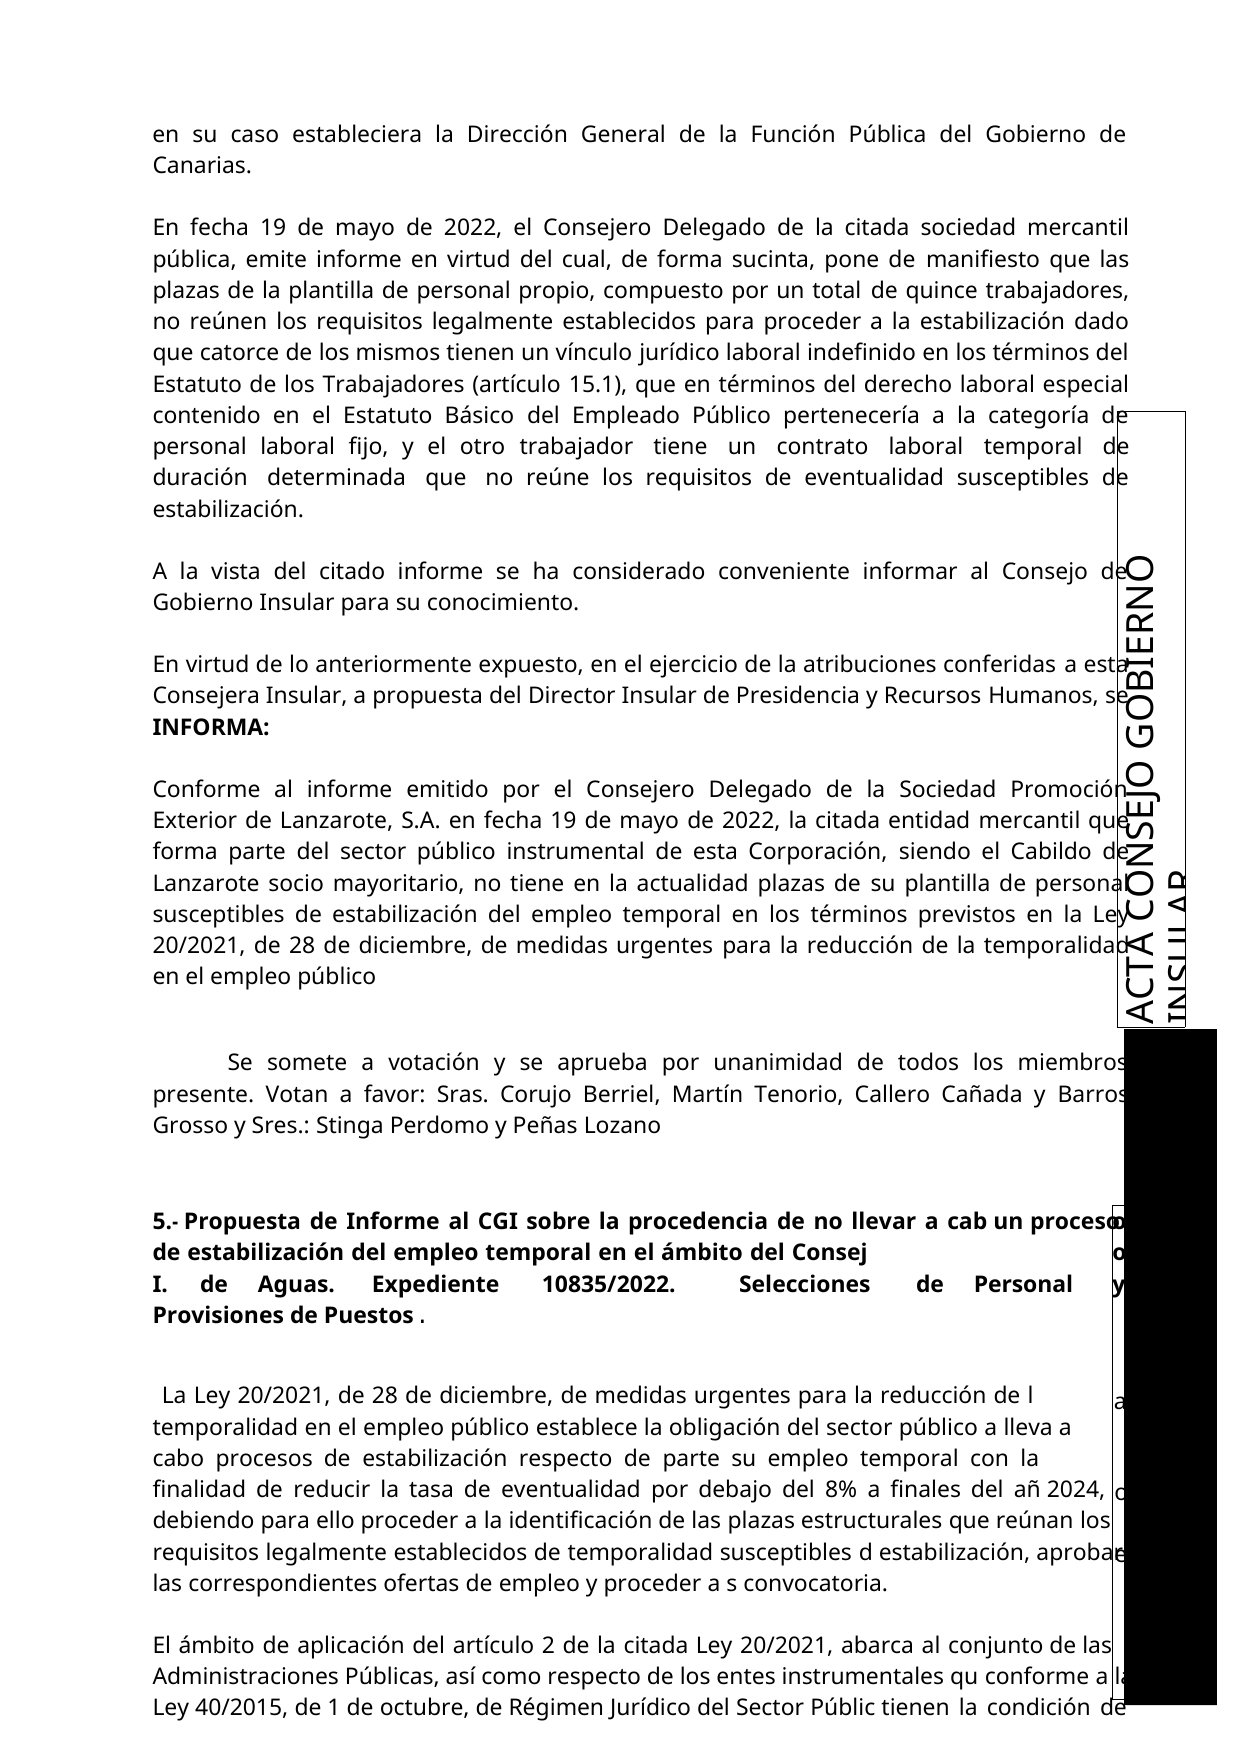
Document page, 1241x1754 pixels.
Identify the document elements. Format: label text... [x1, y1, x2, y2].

text o o y [1113, 1259, 1124, 1289]
text en su caso estableciera la Dirección General de la Función Pública del Gobierno de Canarias. [152, 118, 1128, 181]
text I. de Aguas. Expediente 10835/2022. Selecciones de Personal Provisiones de Puestos . [152, 1267, 1087, 1330]
text o o y [1113, 1284, 1124, 1299]
text En virtud de lo anteriormente expuesto, en el ejercicio de la atribuciones conferidas a esta Consejera Insular, a propuesta del Director Insular de Presidencia y Recursos Humanos, se INFORMA: [152, 648, 1129, 742]
text En fecha 19 de mayo de 2022, el Consejero Delegado de la citada sociedad mercantil pública, emite informe en virtud del cual, de forma sucinta, pone de manifiesto que las plazas de la plantilla de personal propio, compuesto por un total de quince trabajadores, no reúnen los requisitos legalmente establecidos para proceder a la estabilización dado que catorce de los mismos tienen un vínculo jurídico laboral indefinido en los términos del Estatuto de los Trabajadores (artículo 15.1), que en términos del derecho laboral especial contenido en el Estatuto Básico del Empleado Público pertenecería a la categoría de personal laboral fijo, y el otro trabajador tiene un contrato laboral temporal de duración determinada que no reúne los requisitos de eventualidad susceptibles de estabilización. [152, 211, 1129, 524]
text Conforme al informe emitido por el Consejero Delegado de la Sociedad Promoción Exterior de Lanzarote, S.A. en fecha 19 de mayo de 2022, la citada entidad mercantil que forma parte del sector público instrumental de esta Corporación, siendo el Cabildo de Lanzarote socio mayoritario, no tiene en la actualidad plazas de su plantilla de personal susceptibles de estabilización del empleo temporal en los términos previstos en la Ley 20/2021, de 28 de diciembre, de medidas urgentes para la reducción de la temporalidad en el empleo público [152, 773, 1129, 991]
text La Ley 20/2021, de 28 de diciembre, de medidas urgentes para la reducción de l temporalidad en el empleo público establece la obligación del sector público a lleva a cabo procesos de estabilización respecto de parte su empleo temporal con la finalidad de reducir la tasa de eventualidad por debajo del 8% a finales del añ 2024, debiendo para ello proceder a la identificación de las plazas estructurales que reúnan los requisitos legalmente establecidos de temporalidad susceptibles d estabilización, aprobar las correspondientes ofertas de empleo y proceder a s convocatoria. [152, 1379, 1124, 1598]
text Se somete a votación y se aprueba por unanimidad de todos los miembros presente. Votan a favor: Sras. Corujo Berriel, Martín Tenorio, Callero Cañada y Barros Grosso y Sres.: Stinga Perdomo y Peñas Lozano [152, 1046, 1124, 1140]
subtitle 5.- Propuesta de Informe al CGI sobre la procedencia de no llevar a cab un proceso de estabilización del empleo temporal en el ámbito del Consej [152, 1205, 1121, 1267]
text A la vista del citado informe se ha considerado conveniente informar al Consejo de Gobierno Insular para su conocimiento. [152, 554, 1129, 617]
text ACTA CONSEJO GOBIERNO INSULAR [1118, 414, 1183, 1027]
text El ámbito de aplicación del artículo 2 de la citada Ley 20/2021, abarca al conjunto de las Administraciones Públicas, así como respecto de los entes instrumentales qu conforme a la Ley 40/2015, de 1 de octubre, de Régimen Jurídico del Sector Públic tienen la condición de [152, 1629, 1140, 1722]
